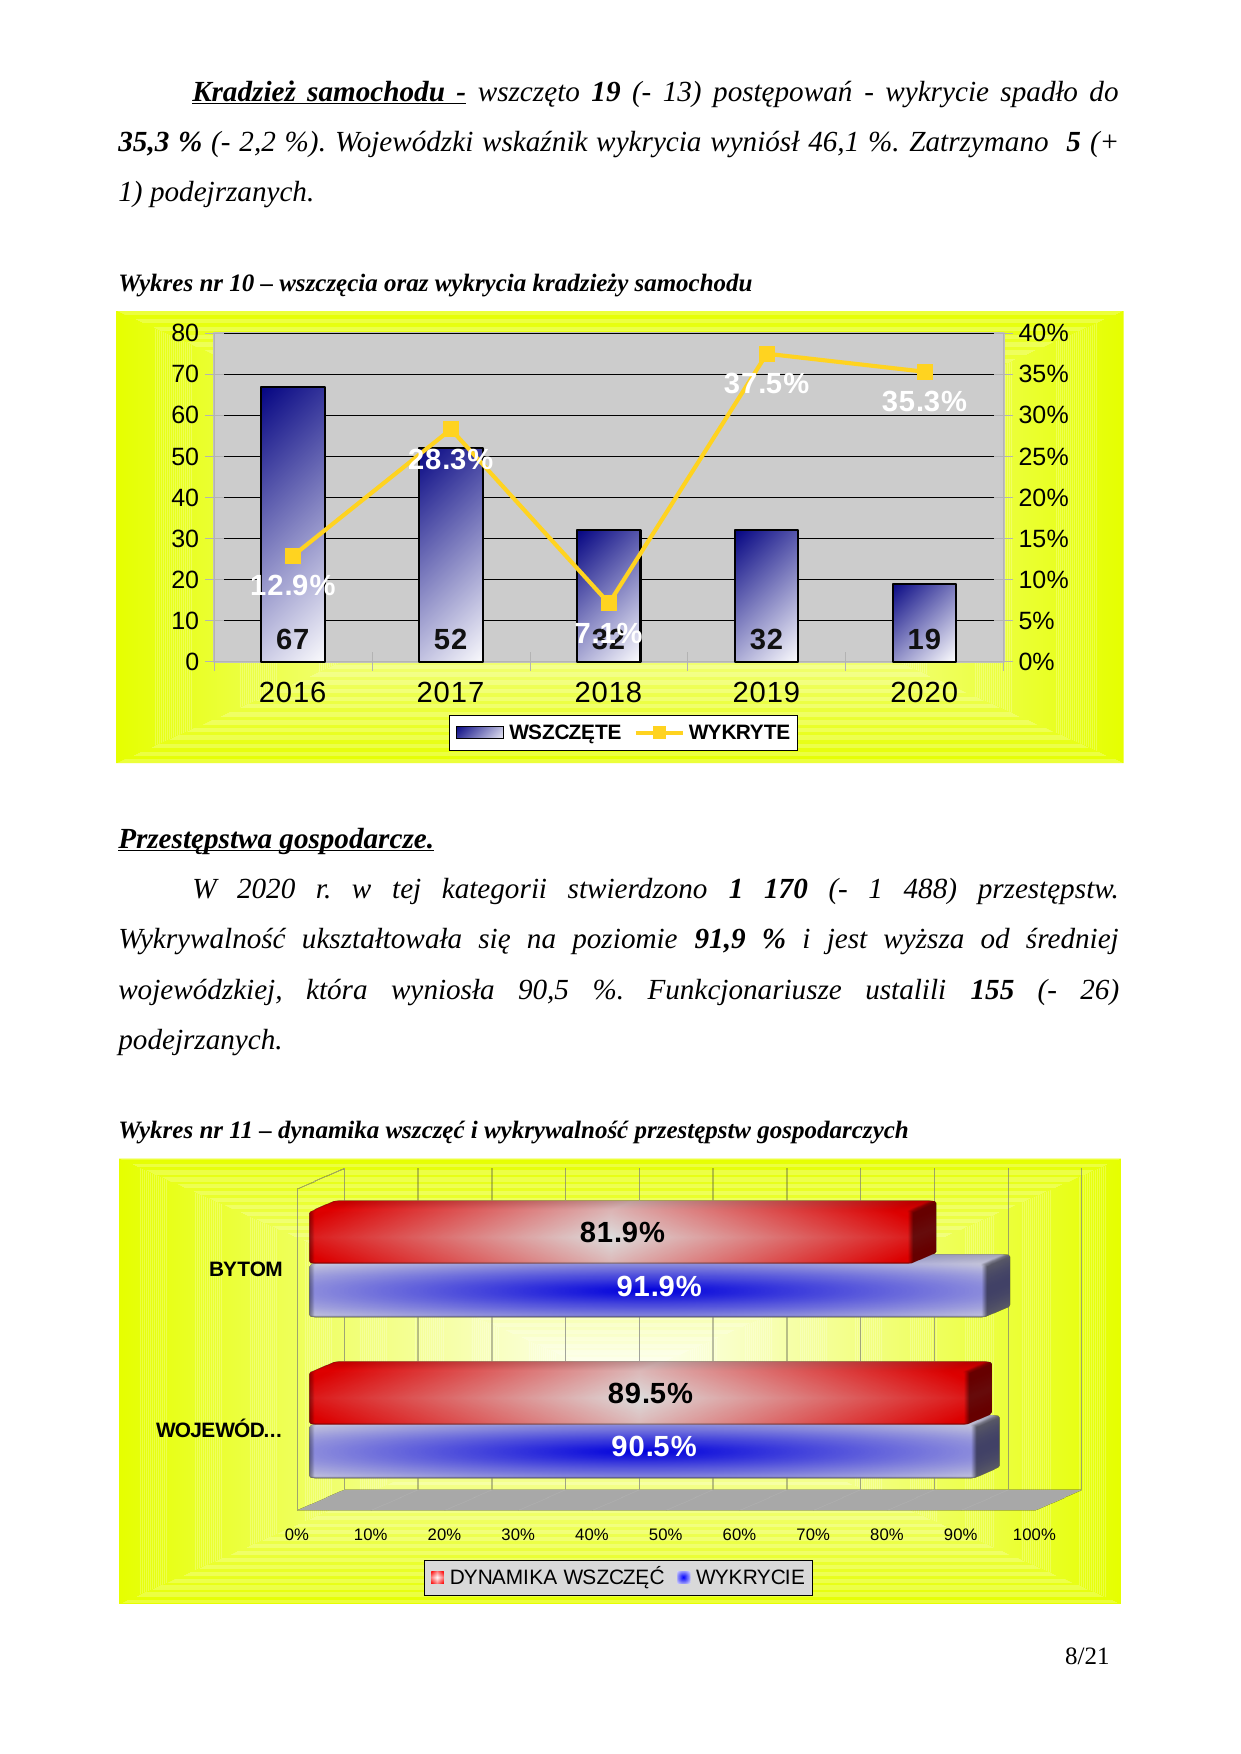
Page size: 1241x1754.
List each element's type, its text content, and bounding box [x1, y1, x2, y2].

text Wykres nr 10 – wszczęcia oraz wykrycia kradzieży samochodu [118, 268, 1122, 297]
text Wykres nr 11 – dynamika wszczęć i wykrywalność przestępstw gospodarczych [118, 1116, 1122, 1144]
text Czynności związane z nieprawidłową gospodarką odpadami. [222, 713, 1018, 718]
text W 2020 r. w tej kategorii stwierdzono 1 170 (- 1 488) przestępstw. Wykrywalność ukształtowała się na poziomie 91,9 % i jest wyższa od średniej wojewódzkiej, która wyniosła 90,5 %. Funkcjonariusze ustalili 155 (- 26) podejrzanych. [118, 871, 1122, 1056]
text Przestępstwa gospodarcze. [118, 821, 1122, 854]
text Kradzież samochodu - wszczęto 19 (- 13) postępowań - wykrycie spadło do 35,3 % (- 2,2 %). Wojewódzki wskaźnik wykrycia wyniósł 46,1 %. Zatrzymano 5 (+ 1) podejrzanych. [118, 74, 1122, 208]
